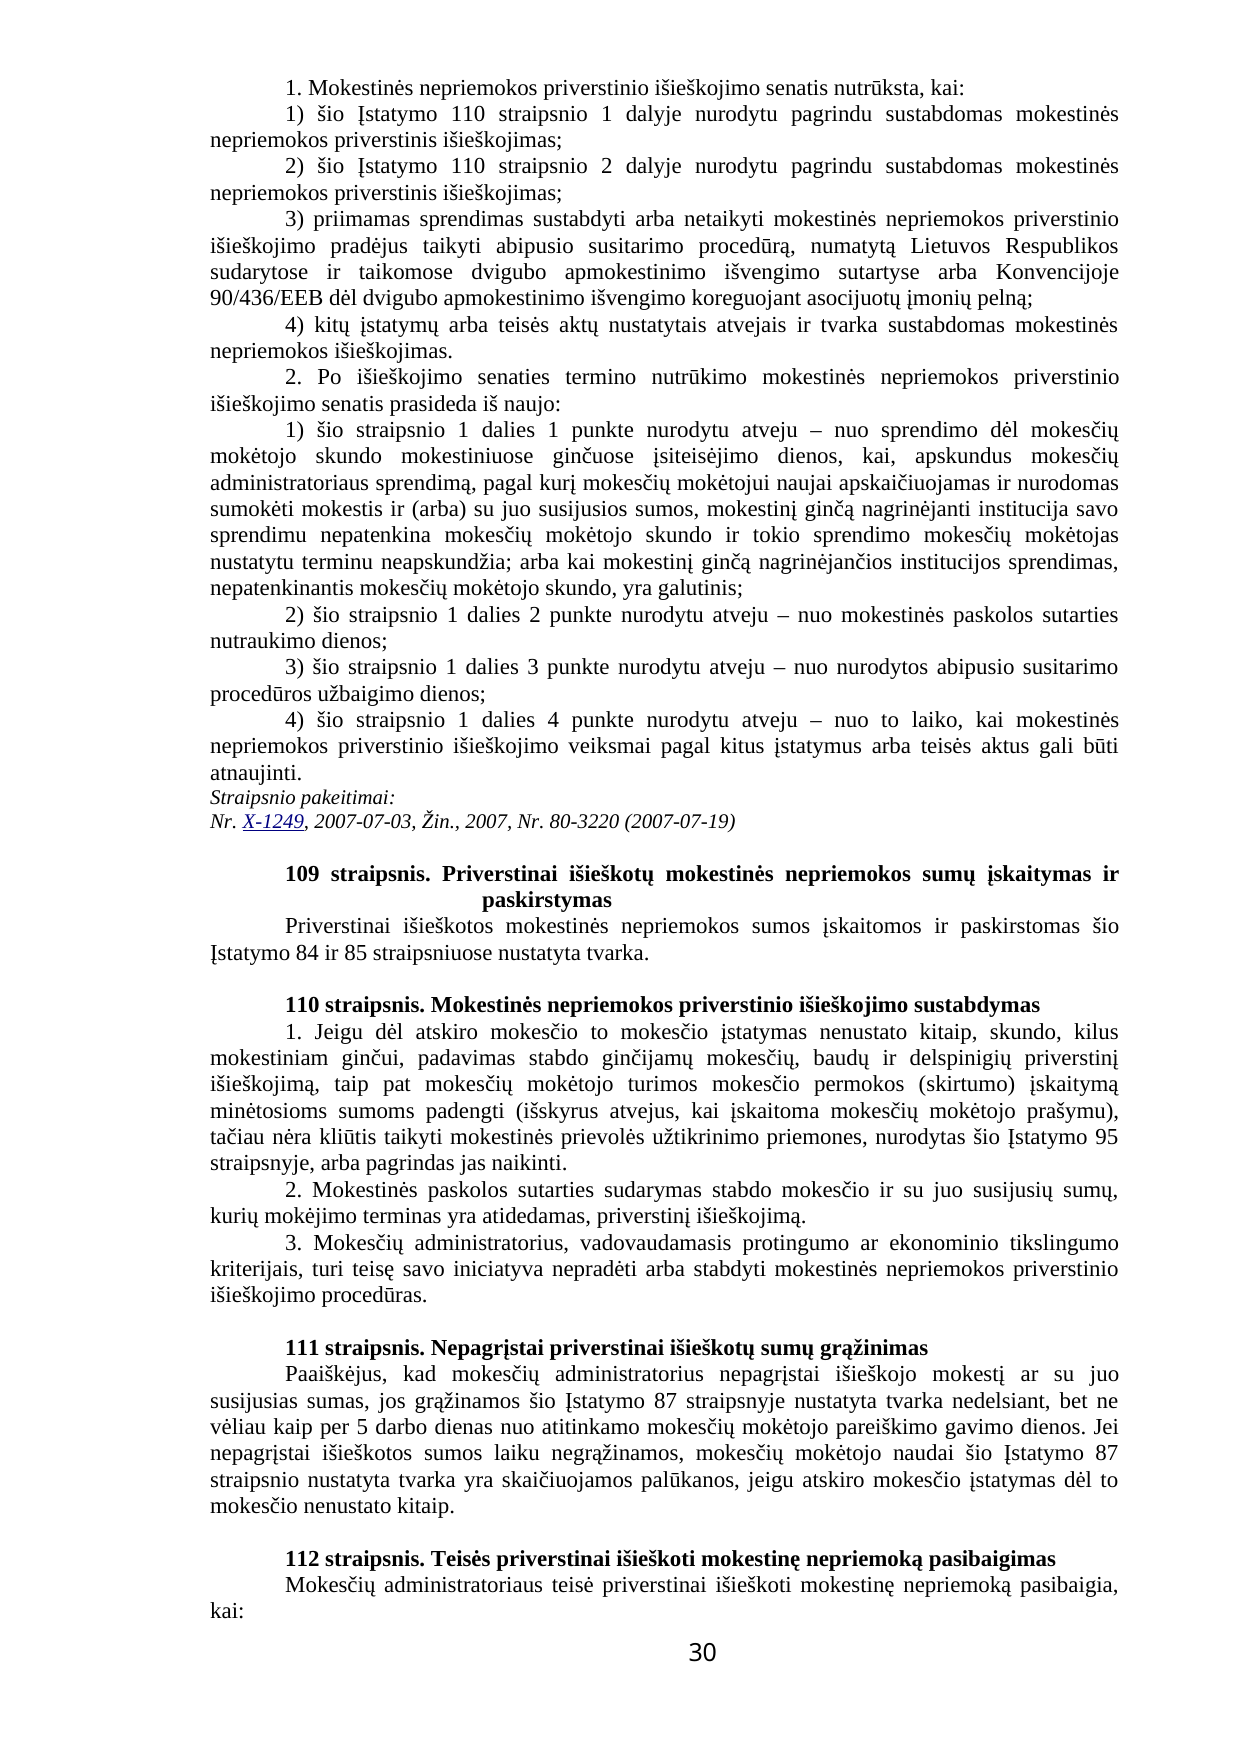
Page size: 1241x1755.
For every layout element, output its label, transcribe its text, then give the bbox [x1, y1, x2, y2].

text 2) šio straipsnio 1 dalies 2 punkte nurodytu atveju – nuo mokestinės paskolos sutarties nutraukimo dienos; [210, 601, 1120, 653]
text 109 straipsnis. Priverstinai išieškotų mokestinės nepriemokos sumų įskaitymas ir paskirstymas [285, 859, 1120, 912]
text 2) šio Įstatymo 110 straipsnio 2 dalyje nurodytu pagrindu sustabdomas mokestinės nepriemokos priverstinis išieškojimas; [210, 153, 1120, 205]
subtitle 110 straipsnis. Mokestinės nepriemokos priverstinio išieškojimo sustabdymas [210, 991, 1120, 1018]
text Straipsnio pakeitimai: [210, 785, 1120, 809]
text 3) priimamas sprendimas sustabdyti arba netaikyti mokestinės nepriemokos priverstinio išieškojimo pradėjus taikyti abipusio susitarimo procedūrą, numatytą Lietuvos Respublikos sudarytose ir taikomose dvigubo apmokestinimo išvengimo sutartyse arba Konvencijoje 90/436/EEB dėl dvigubo apmokestinimo išvengimo koreguojant asocijuotų įmonių pelną; [210, 205, 1120, 311]
text 3. Mokesčių administratorius, vadovaudamasis protingumo ar ekonominio tikslingumo kriterijais, turi teisę savo iniciatyva nepradėti arba stabdyti mokestinės nepriemokos priverstinio išieškojimo procedūras. [210, 1228, 1120, 1308]
text 3) šio straipsnio 1 dalies 3 punkte nurodytu atveju – nuo nurodytos abipusio susitarimo procedūros užbaigimo dienos; [210, 653, 1120, 706]
text 1) šio Įstatymo 110 straipsnio 1 dalyje nurodytu pagrindu sustabdomas mokestinės nepriemokos priverstinis išieškojimas; [210, 100, 1120, 153]
text Priverstinai išieškotos mokestinės nepriemokos sumos įskaitomos ir paskirstomas šio Įstatymo 84 ir 85 straipsniuose nustatyta tvarka. [210, 912, 1120, 965]
text 1) šio straipsnio 1 dalies 1 punkte nurodytu atveju – nuo sprendimo dėl mokesčių mokėtojo skundo mokestiniuose ginčuose įsiteisėjimo dienos, kai, apskundus mokesčių administratoriaus sprendimą, pagal kurį mokesčių mokėtojui naujai apskaičiuojamas ir nurodomas sumokėti mokestis ir (arba) su juo susijusios sumos, mokestinį ginčą nagrinėjanti institucija savo sprendimu nepatenkina mokesčių mokėtojo skundo ir tokio sprendimo mokesčių mokėtojas nustatytu terminu neapskundžia; arba kai mokestinį ginčą nagrinėjančios institucijos sprendimas, nepatenkinantis mokesčių mokėtojo skundo, yra galutinis; [210, 416, 1120, 601]
text Nr. X-1249, 2007-07-03, Žin., 2007, Nr. 80-3220 (2007-07-19) [210, 809, 1120, 833]
text 1. Jeigu dėl atskiro mokesčio to mokesčio įstatymas nenustato kitaip, skundo, kilus mokestiniam ginčui, padavimas stabdo ginčijamų mokesčių, baudų ir delspinigių priverstinį išieškojimą, taip pat mokesčių mokėtojo turimos mokesčio permokos (skirtumo) įskaitymą minėtosioms sumoms padengti (išskyrus atvejus, kai įskaitoma mokesčių mokėtojo prašymu), tačiau nėra kliūtis taikyti mokestinės prievolės užtikrinimo priemones, nurodytas šio Įstatymo 95 straipsnyje, arba pagrindas jas naikinti. [210, 1018, 1120, 1176]
text Paaiškėjus, kad mokesčių administratorius nepagrįstai išieškojo mokestį ar su juo susijusias sumas, jos grąžinamos šio Įstatymo 87 straipsnyje nustatyta tvarka nedelsiant, bet ne vėliau kaip per 5 darbo dienas nuo atitinkamo mokesčių mokėtojo pareiškimo gavimo dienos. Jei nepagrįstai išieškotos sumos laiku negrąžinamos, mokesčių mokėtojo naudai šio Įstatymo 87 straipsnio nustatyta tvarka yra skaičiuojamos palūkanos, jeigu atskiro mokesčio įstatymas dėl to mokesčio nenustato kitaip. [210, 1360, 1120, 1518]
text 112 straipsnis. Teisės priverstinai išieškoti mokestinę nepriemoką pasibaigimas [285, 1545, 1120, 1571]
text 1. Mokestinės nepriemokos priverstinio išieškojimo senatis nutrūksta, kai: [210, 73, 1120, 100]
text Mokesčių administratoriaus teisė priverstinai išieškoti mokestinę nepriemoką pasibaigia, kai: [210, 1571, 1120, 1624]
text 2. Po išieškojimo senaties termino nutrūkimo mokestinės nepriemokos priverstinio išieškojimo senatis prasideda iš naujo: [210, 363, 1120, 416]
text 2. Mokestinės paskolos sutarties sudarymas stabdo mokesčio ir su juo susijusių sumų, kurių mokėjimo terminas yra atidedamas, priverstinį išieškojimą. [210, 1176, 1120, 1228]
text 4) kitų įstatymų arba teisės aktų nustatytais atvejais ir tvarka sustabdomas mokestinės nepriemokos išieškojimas. [210, 311, 1120, 363]
text 111 straipsnis. Nepagrįstai priverstinai išieškotų sumų grąžinimas [210, 1334, 1120, 1360]
text 4) šio straipsnio 1 dalies 4 punkte nurodytu atveju – nuo to laiko, kai mokestinės nepriemokos priverstinio išieškojimo veiksmai pagal kitus įstatymus arba teisės aktus gali būti atnaujinti. [210, 706, 1120, 785]
